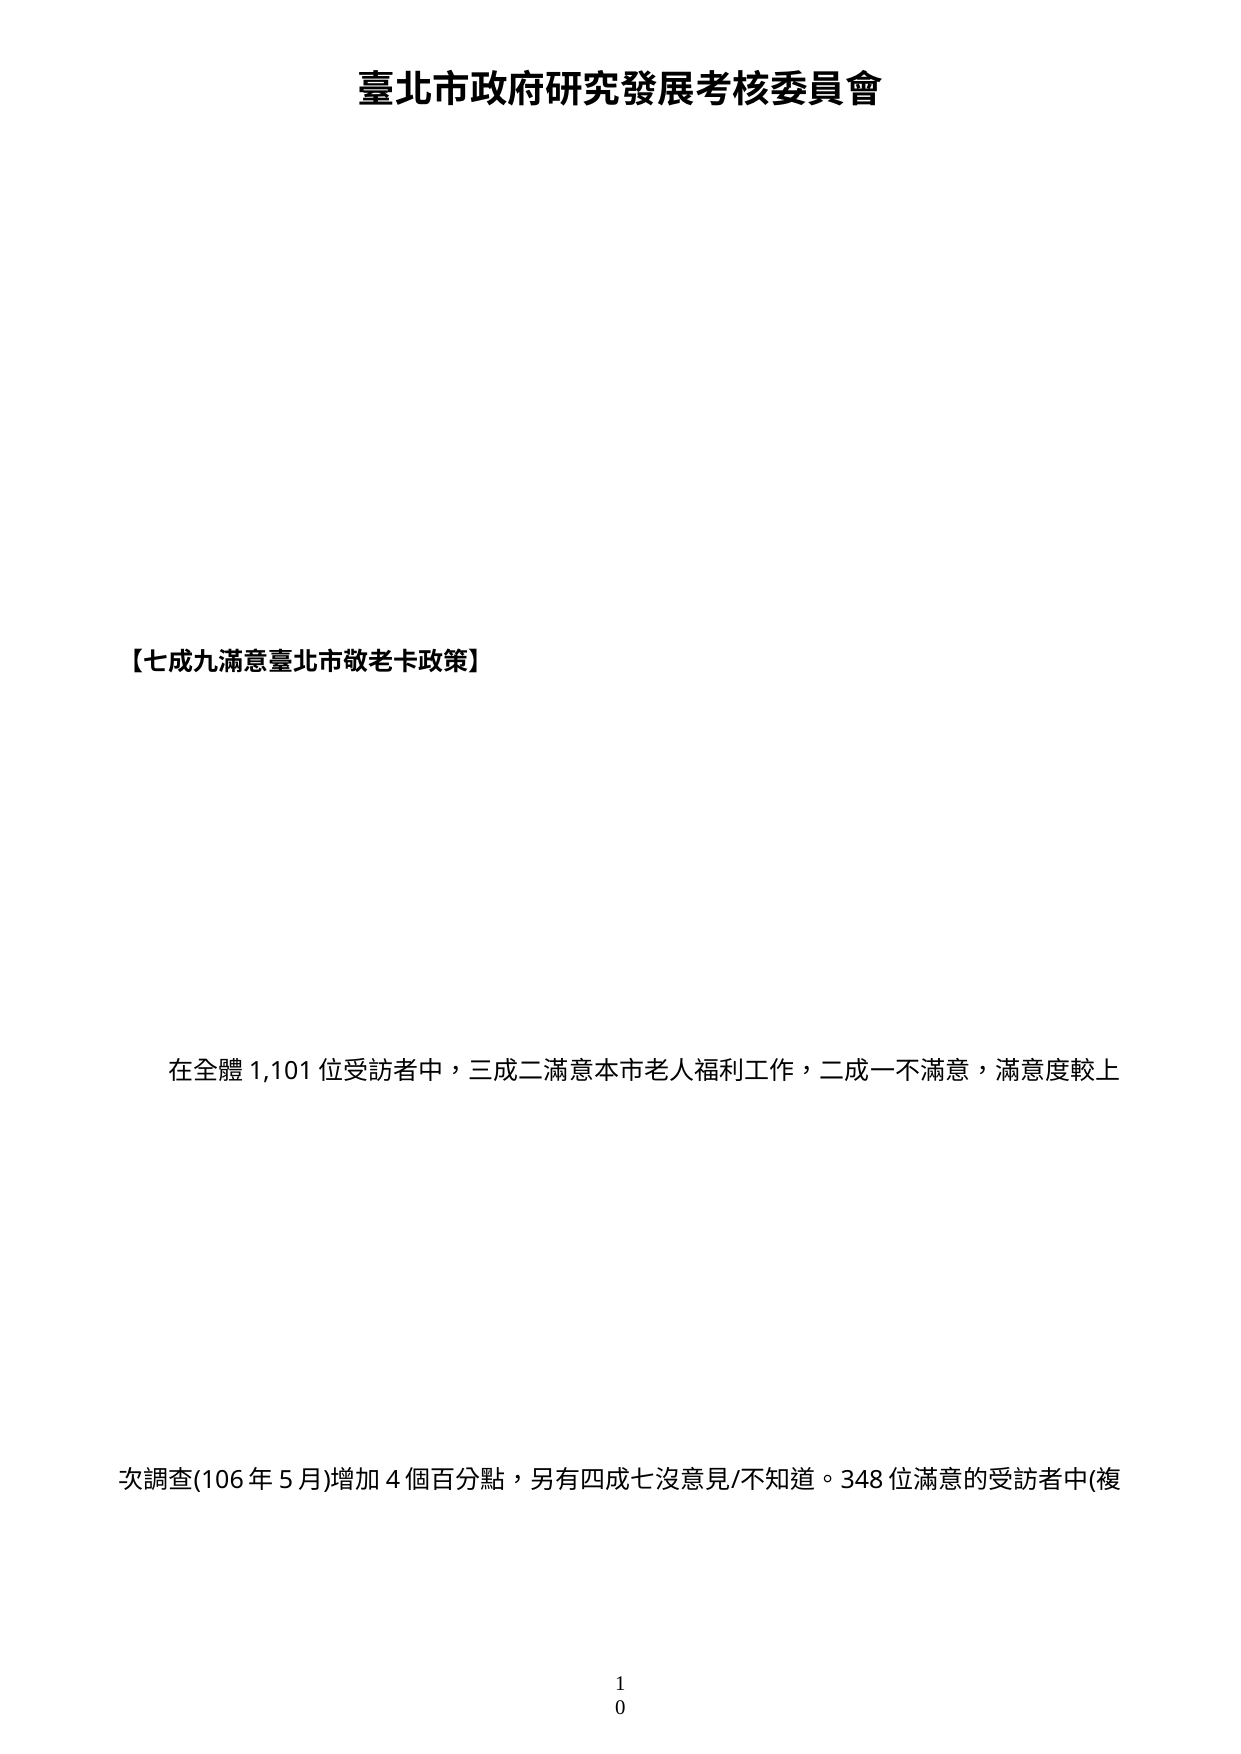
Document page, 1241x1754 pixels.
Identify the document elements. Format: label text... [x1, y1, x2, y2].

text 在全體1,101位受訪者中，三成二滿意本市老人福利工作，二成一不滿意，滿意度較上次調查(106年5月)增加4個百分點，另有四成七沒意見/不知道。348位滿意的受訪者中(複 [118, 672, 1122, 1490]
text 【七成九滿意臺北市敬老卡政策】 [118, 263, 1122, 672]
